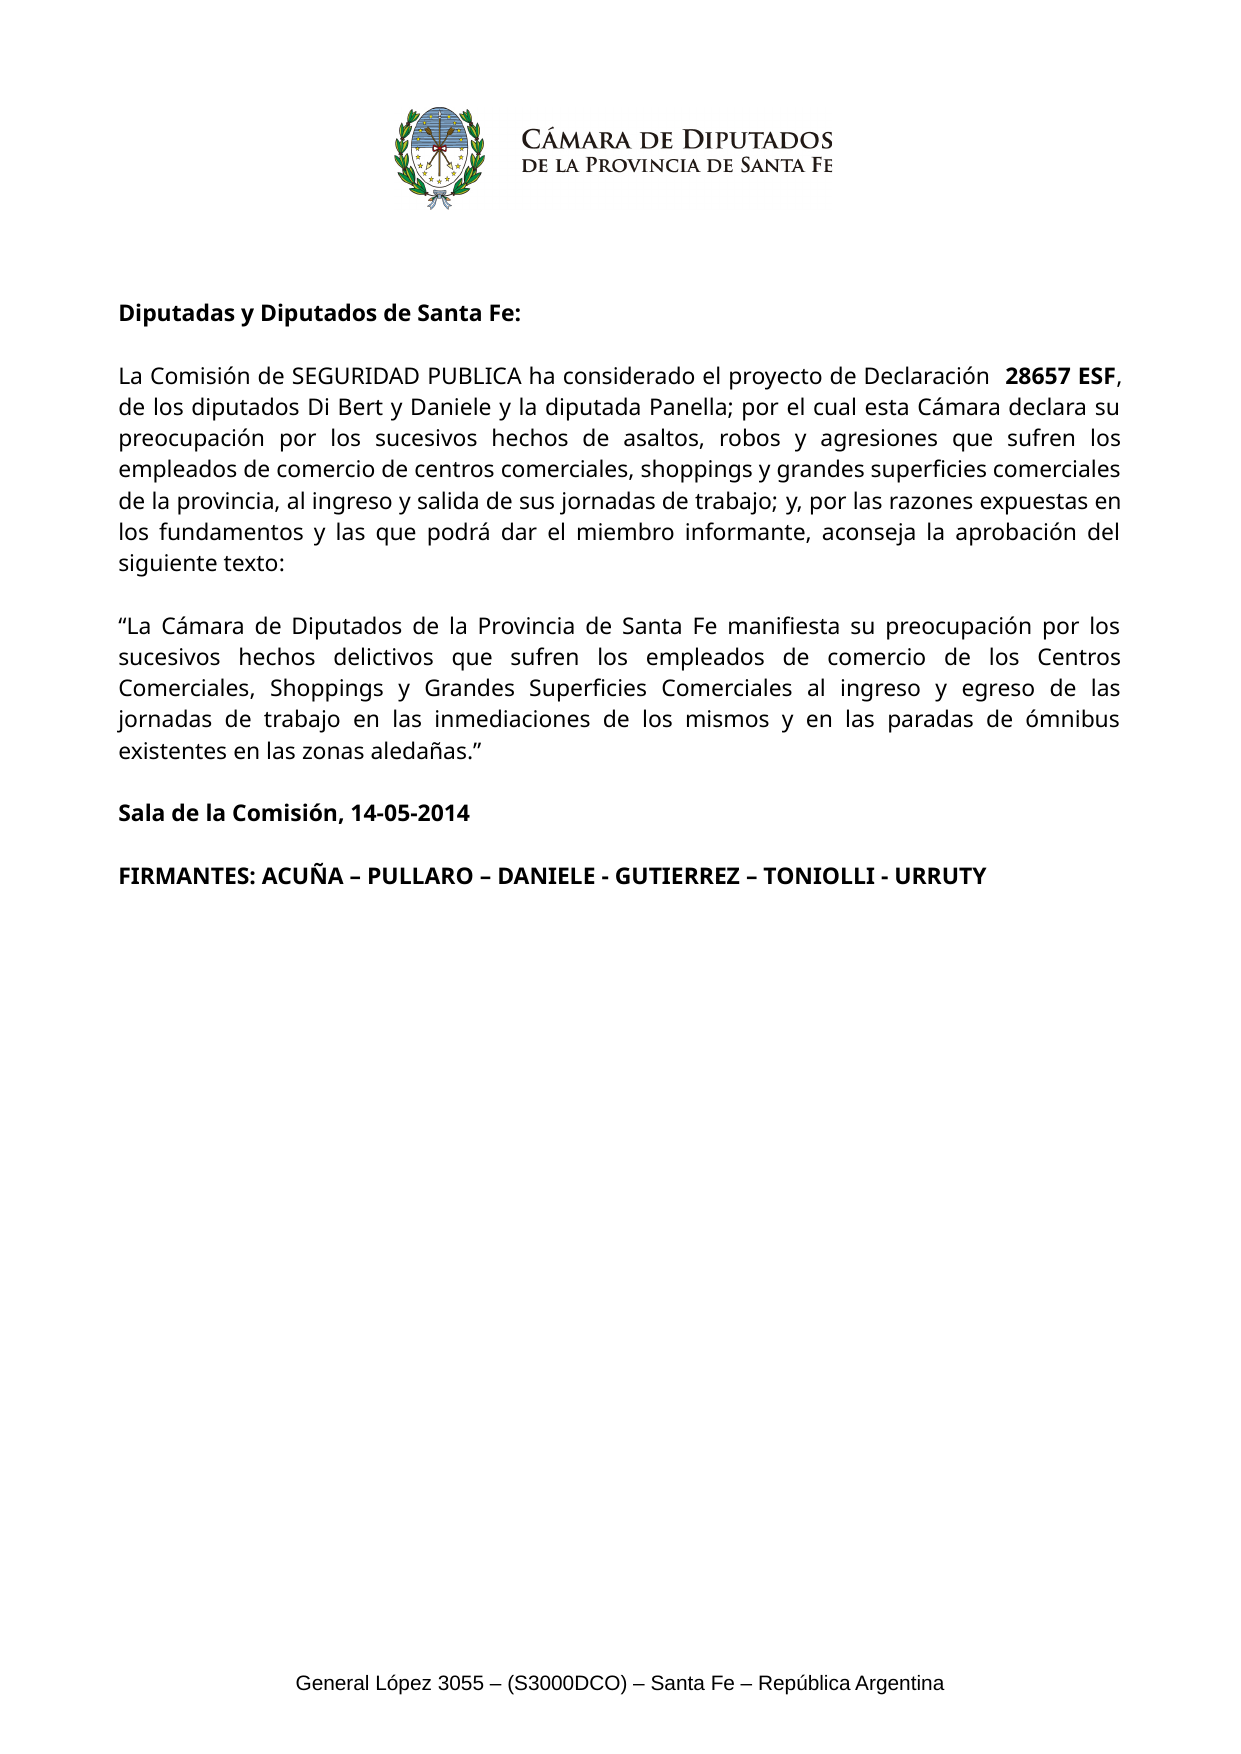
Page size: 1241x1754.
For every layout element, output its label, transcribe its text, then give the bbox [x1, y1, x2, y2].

picture [394, 107, 833, 210]
text FIRMANTES: ACUÑA – PULLARO – DANIELE - GUTIERREZ – TONIOLLI - URRUTY [118, 859, 1122, 891]
text “La Cámara de Diputados de la Provincia de Santa Fe manifiesta su preocupación por los sucesivos hechos delictivos que sufren los empleados de comercio de los Centros Comerciales, Shoppings y Grandes Superficies Comerciales al ingreso y egreso de las jornadas de trabajo en las inmediaciones de los mismos y en las paradas de ómnibus existentes en las zonas aledañas.” [118, 609, 1122, 766]
text La Comisión de SEGURIDAD PUBLICA ha considerado el proyecto de Declaración 28657 ESF, de los diputados Di Bert y Daniele y la diputada Panella; por el cual esta Cámara declara su preocupación por los sucesivos hechos de asaltos, robos y agresiones que sufren los empleados de comercio de centros comerciales, shoppings y grandes superficies comerciales de la provincia, al ingreso y salida de sus jornadas de trabajo; y, por las razones expuestas en los fundamentos y las que podrá dar el miembro informante, aconseja la aprobación del siguiente texto: [118, 359, 1122, 578]
text Sala de la Comisión, 14-05-2014 [118, 797, 1122, 828]
text Diputadas y Diputados de Santa Fe: [118, 297, 1122, 328]
